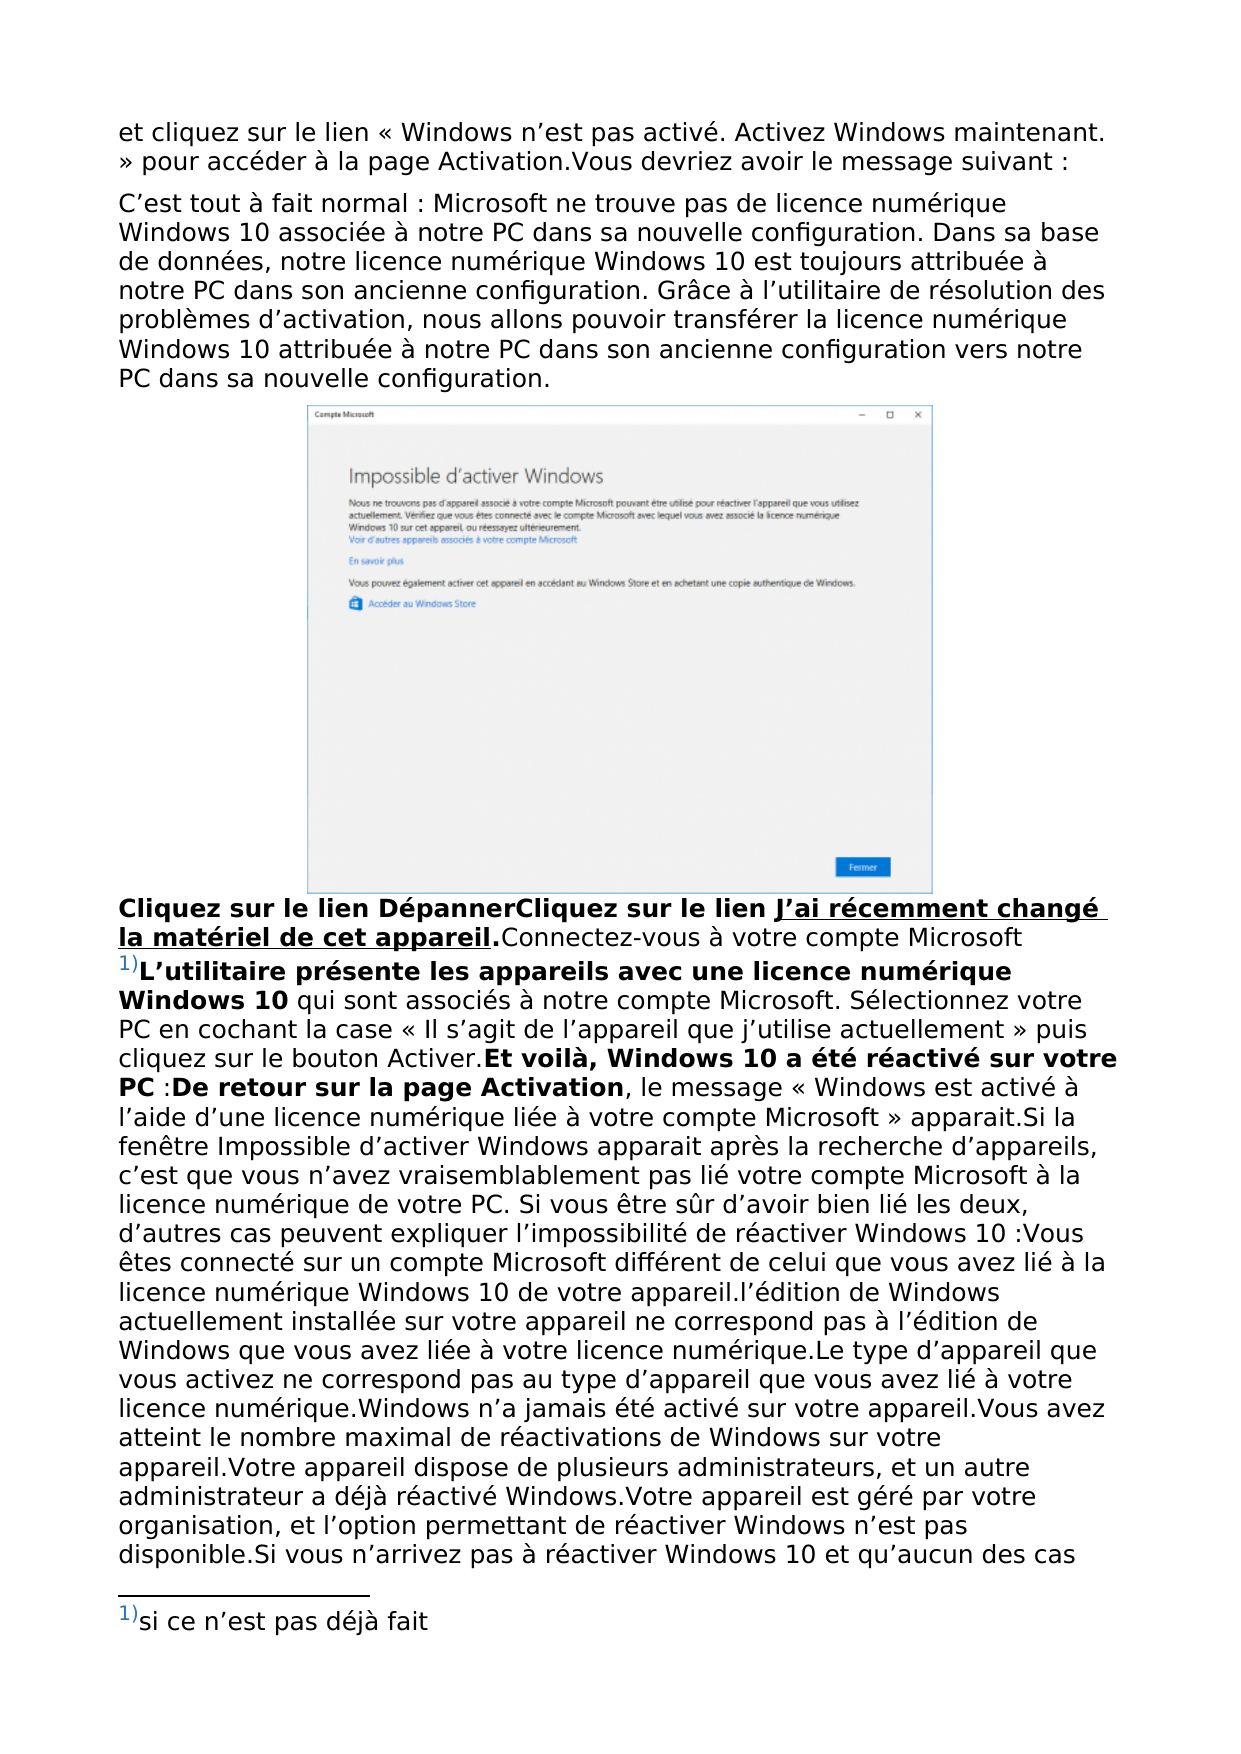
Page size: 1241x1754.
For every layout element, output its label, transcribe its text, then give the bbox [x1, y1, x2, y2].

picture [307, 405, 933, 894]
text et cliquez sur le lien « Windows n’est pas activé. Activez Windows maintenant. » pour accéder à la page Activation.Vous devriez avoir le message suivant : [118, 118, 1122, 176]
text Cliquez sur le lien DépannerCliquez sur le lien J’ai récemment changé la matériel de cet appareil.Connectez-vous à votre compte Microsoft L’utilitaire présente les appareils avec une licence numérique Windows 10 qui sont associés à notre compte Microsoft. Sélectionnez votre PC en cochant la case « Il s’agit de l’appareil que j’utilise actuellement » puis cliquez sur le bouton Activer.Et voilà, Windows 10 a été réactivé sur votre PC :De retour sur la page Activation, le message « Windows est activé à l’aide d’une licence numérique liée à votre compte Microsoft » apparait.Si la fenêtre Impossible d’activer Windows apparait après la recherche d’appareils, c’est que vous n’avez vraisemblablement pas lié votre compte Microsoft à la licence numérique de votre PC. Si vous être sûr d’avoir bien lié les deux, d’autres cas peuvent expliquer l’impossibilité de réactiver Windows 10 :Vous êtes connecté sur un compte Microsoft différent de celui que vous avez lié à la licence numérique Windows 10 de votre appareil.l’édition de Windows actuellement installée sur votre appareil ne correspond pas à l’édition de Windows que vous avez liée à votre licence numérique.Le type d’appareil que vous activez ne correspond pas au type d’appareil que vous avez lié à votre licence numérique.Windows n’a jamais été activé sur votre appareil.Vous avez atteint le nombre maximal de réactivations de Windows sur votre appareil.Votre appareil dispose de plusieurs administrateurs, et un autre administrateur a déjà réactivé Windows.Votre appareil est géré par votre organisation, et l’option permettant de réactiver Windows n’est pas disponible.Si vous n’arrivez pas à réactiver Windows 10 et qu’aucun des cas [118, 406, 1122, 1569]
text si ce n’est pas déjà fait [118, 1602, 1122, 1636]
text C’est tout à fait normal : Microsoft ne trouve pas de licence numérique Windows 10 associée à notre PC dans sa nouvelle configuration. Dans sa base de données, notre licence numérique Windows 10 est toujours attribuée à notre PC dans son ancienne configuration. Grâce à l’utilitaire de résolution des problèmes d’activation, nous allons pouvoir transférer la licence numérique Windows 10 attribuée à notre PC dans son ancienne configuration vers notre PC dans sa nouvelle configuration. [118, 189, 1122, 393]
